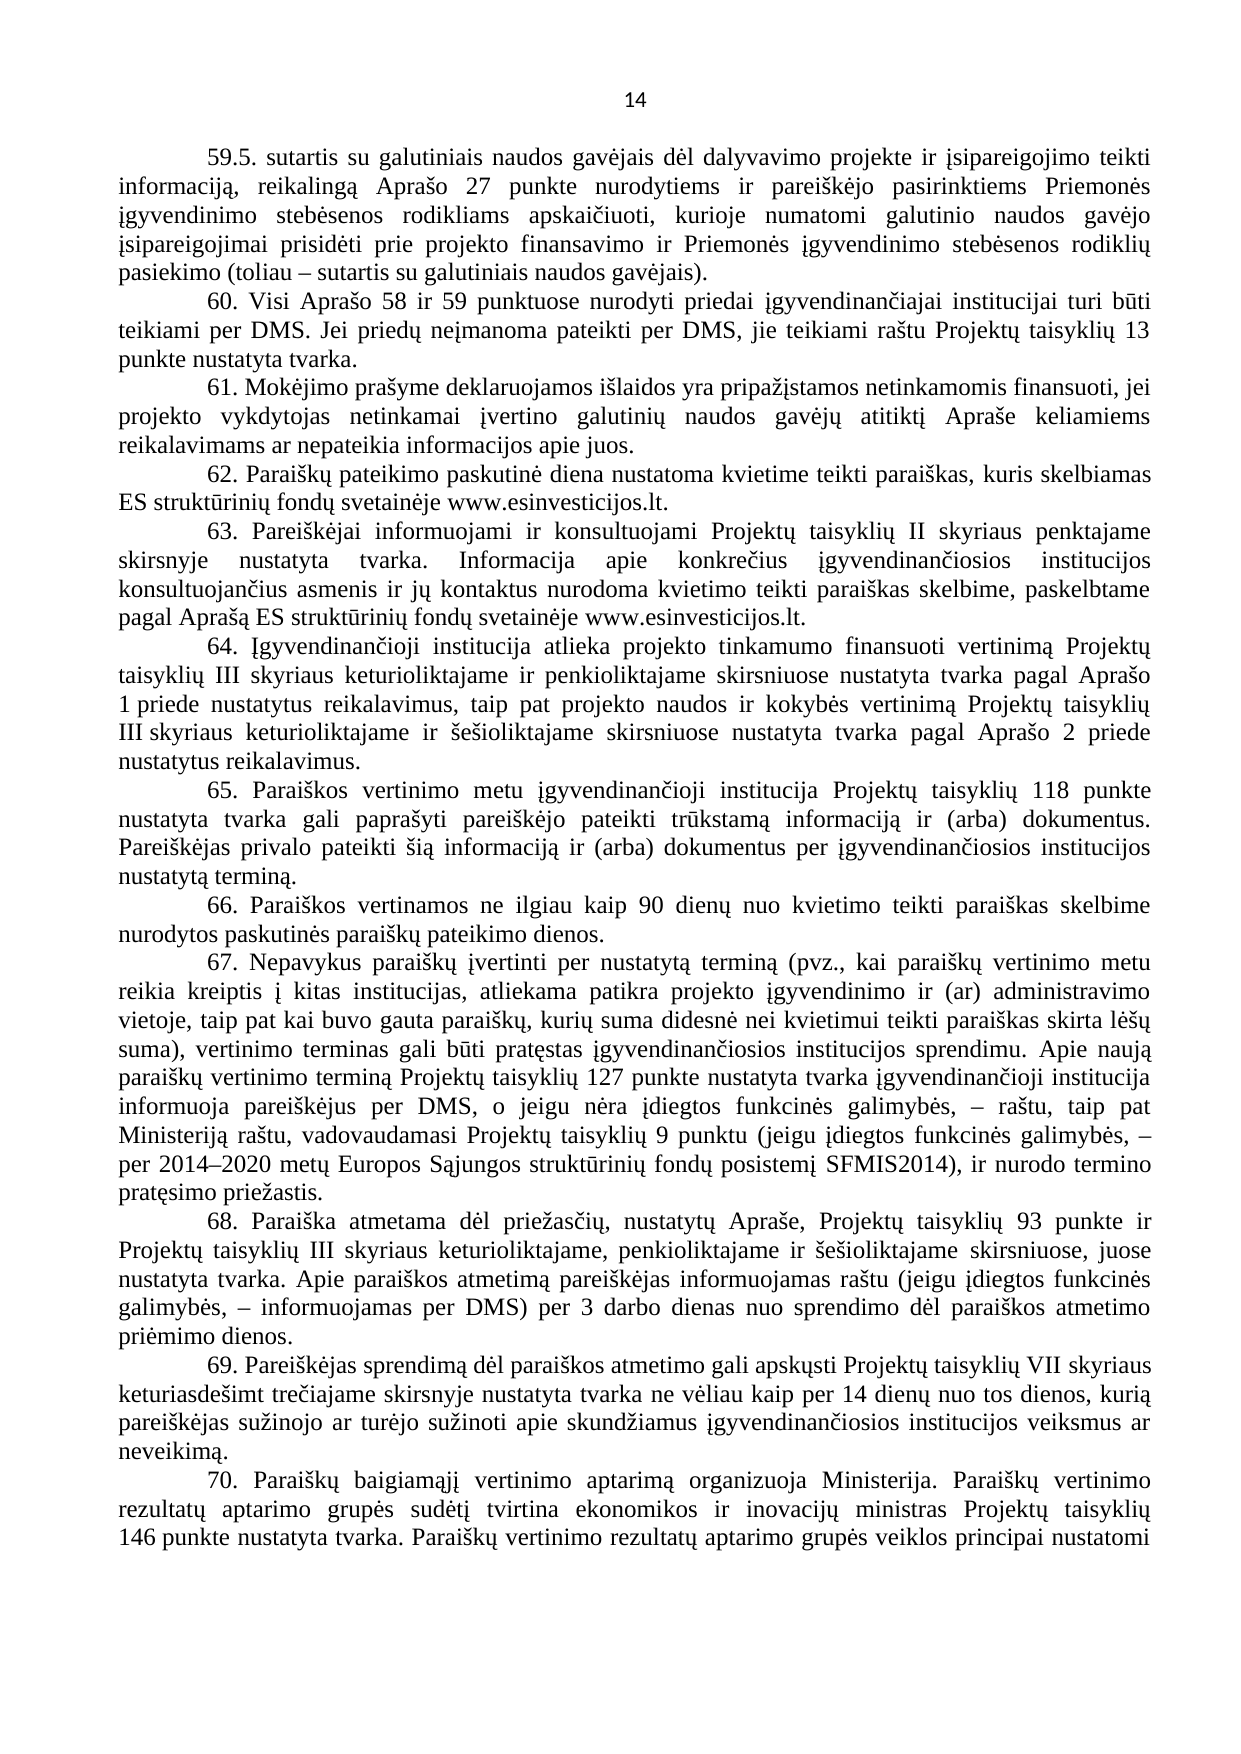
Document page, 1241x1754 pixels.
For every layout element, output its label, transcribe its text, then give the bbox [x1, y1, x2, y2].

text 64. Įgyvendinančioji institucija atlieka projekto tinkamumo finansuoti vertinimą Projektų taisyklių III skyriaus keturioliktajame ir penkioliktajame skirsniuose nustatyta tvarka pagal Aprašo 1 priede nustatytus reikalavimus, taip pat projekto naudos ir kokybės vertinimą Projektų taisyklių III skyriaus keturioliktajame ir šešioliktajame skirsniuose nustatyta tvarka pagal Aprašo 2 priede nustatytus reikalavimus. [118, 631, 1152, 775]
text 68. Paraiška atmetama dėl priežasčių, nustatytų Apraše, Projektų taisyklių 93 punkte ir Projektų taisyklių III skyriaus keturioliktajame, penkioliktajame ir šešioliktajame skirsniuose, juose nustatyta tvarka. Apie paraiškos atmetimą pareiškėjas informuojamas raštu (jeigu įdiegtos funkcinės galimybės, – informuojamas per DMS) per 3 darbo dienas nuo sprendimo dėl paraiškos atmetimo priėmimo dienos. [118, 1206, 1152, 1350]
text 62. Paraiškų pateikimo paskutinė diena nustatoma kvietime teikti paraiškas, kuris skelbiamas ES struktūrinių fondų svetainėje www.esinvesticijos.lt. [118, 459, 1152, 516]
text 66. Paraiškos vertinamos ne ilgiau kaip 90 dienų nuo kvietimo teikti paraiškas skelbime nurodytos paskutinės paraiškų pateikimo dienos. [118, 890, 1152, 947]
text 59.5. sutartis su galutiniais naudos gavėjais dėl dalyvavimo projekte ir įsipareigojimo teikti informaciją, reikalingą Aprašo 27 punkte nurodytiems ir pareiškėjo pasirinktiems Priemonės įgyvendinimo stebėsenos rodikliams apskaičiuoti, kurioje numatomi galutinio naudos gavėjo įsipareigojimai prisidėti prie projekto finansavimo ir Priemonės įgyvendinimo stebėsenos rodiklių pasiekimo (toliau – sutartis su galutiniais naudos gavėjais). [118, 142, 1152, 286]
text 65. Paraiškos vertinimo metu įgyvendinančioji institucija Projektų taisyklių 118 punkte nustatyta tvarka gali paprašyti pareiškėjo pateikti trūkstamą informaciją ir (arba) dokumentus. Pareiškėjas privalo pateikti šią informaciją ir (arba) dokumentus per įgyvendinančiosios institucijos nustatytą terminą. [118, 775, 1152, 890]
text 69. Pareiškėjas sprendimą dėl paraiškos atmetimo gali apskųsti Projektų taisyklių VII skyriaus keturiasdešimt trečiajame skirsnyje nustatyta tvarka ne vėliau kaip per 14 dienų nuo tos dienos, kurią pareiškėjas sužinojo ar turėjo sužinoti apie skundžiamus įgyvendinančiosios institucijos veiksmus ar neveikimą. [118, 1350, 1152, 1465]
text 63. Pareiškėjai informuojami ir konsultuojami Projektų taisyklių II skyriaus penktajame skirsnyje nustatyta tvarka. Informacija apie konkrečius įgyvendinančiosios institucijos konsultuojančius asmenis ir jų kontaktus nurodoma kvietimo teikti paraiškas skelbime, paskelbtame pagal Aprašą ES struktūrinių fondų svetainėje www.esinvesticijos.lt. [118, 516, 1152, 631]
text 61. Mokėjimo prašyme deklaruojamos išlaidos yra pripažįstamos netinkamomis finansuoti, jei projekto vykdytojas netinkamai įvertino galutinių naudos gavėjų atitiktį Apraše keliamiems reikalavimams ar nepateikia informacijos apie juos. [118, 372, 1152, 459]
text 60. Visi Aprašo 58 ir 59 punktuose nurodyti priedai įgyvendinančiajai institucijai turi būti teikiami per DMS. Jei priedų neįmanoma pateikti per DMS, jie teikiami raštu Projektų taisyklių 13 punkte nustatyta tvarka. [118, 286, 1152, 372]
text 70. Paraiškų baigiamąjį vertinimo aptarimą organizuoja Ministerija. Paraiškų vertinimo rezultatų aptarimo grupės sudėtį tvirtina ekonomikos ir inovacijų ministras Projektų taisyklių 146 punkte nustatyta tvarka. Paraiškų vertinimo rezultatų aptarimo grupės veiklos principai nustatomi [118, 1465, 1152, 1551]
text 67. Nepavykus paraiškų įvertinti per nustatytą terminą (pvz., kai paraiškų vertinimo metu reikia kreiptis į kitas institucijas, atliekama patikra projekto įgyvendinimo ir (ar) administravimo vietoje, taip pat kai buvo gauta paraiškų, kurių suma didesnė nei kvietimui teikti paraiškas skirta lėšų suma), vertinimo terminas gali būti pratęstas įgyvendinančiosios institucijos sprendimu. Apie naują paraiškų vertinimo terminą Projektų taisyklių 127 punkte nustatyta tvarka įgyvendinančioji institucija informuoja pareiškėjus per DMS, o jeigu nėra įdiegtos funkcinės galimybės, – raštu, taip pat Ministeriją raštu, vadovaudamasi Projektų taisyklių 9 punktu (jeigu įdiegtos funkcinės galimybės, – per 2014–2020 metų Europos Sąjungos struktūrinių fondų posistemį SFMIS2014), ir nurodo termino pratęsimo priežastis. [118, 947, 1152, 1206]
